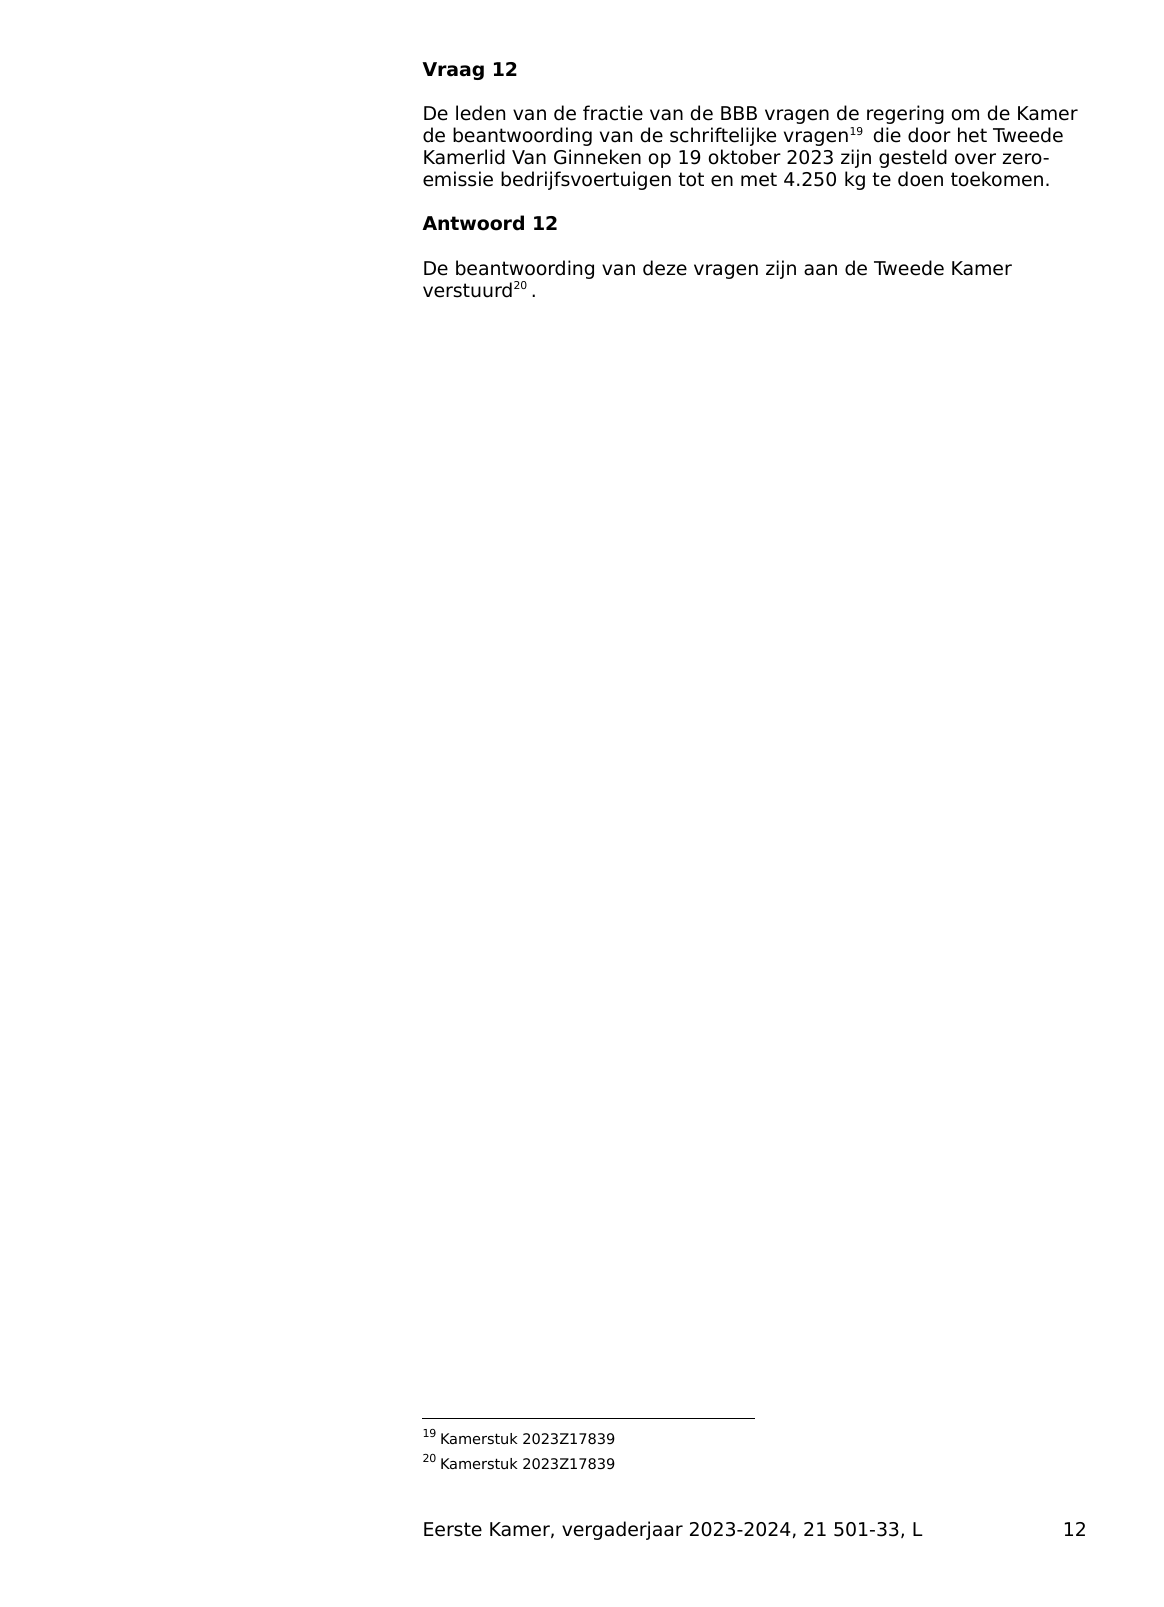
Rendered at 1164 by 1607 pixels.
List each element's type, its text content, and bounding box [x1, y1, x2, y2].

text De beantwoording van deze vragen zijn aan de Tweede Kamer verstuurd. [422, 257, 1087, 301]
subtitle Antwoord 12 [422, 213, 1087, 235]
text Kamerstuk 2023Z17839 [422, 1427, 1087, 1449]
subtitle Vraag 12 [422, 59, 1087, 81]
text Kamerstuk 2023Z17839 [422, 1452, 1087, 1474]
text De leden van de fractie van de BBB vragen de regering om de Kamer de beantwoording van de schriftelijke vragen die door het Tweede Kamerlid Van Ginneken op 19 oktober 2023 zijn gesteld over zero-emissie bedrijfsvoertuigen tot en met 4.250 kg te doen toekomen. [422, 103, 1087, 191]
